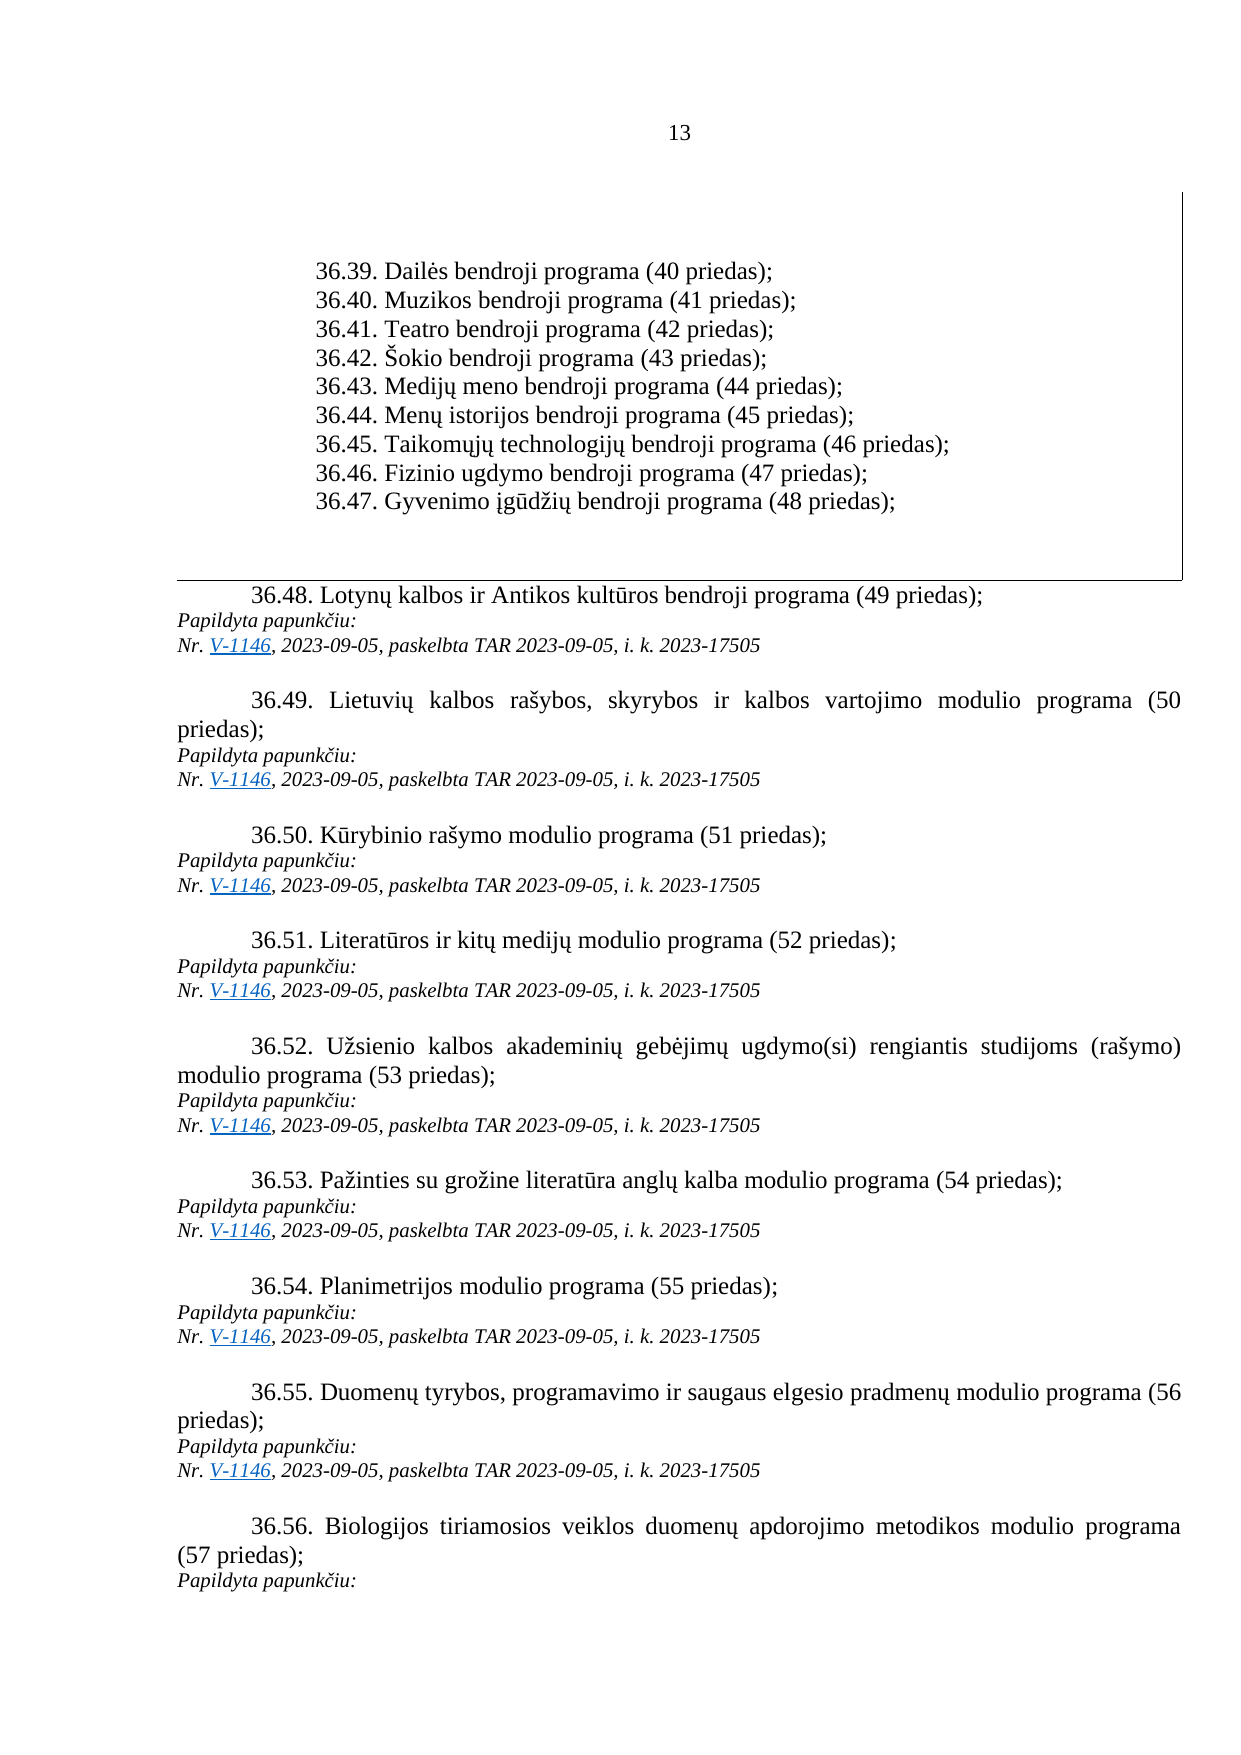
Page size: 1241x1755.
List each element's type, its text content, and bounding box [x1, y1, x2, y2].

text 36.46. Fizinio ugdymo bendroji programa (47 priedas); [177, 458, 1182, 486]
text Papildyta papunkčiu: [177, 743, 1182, 767]
text 36.45. Taikomųjų technologijų bendroji programa (46 priedas); [177, 429, 1182, 458]
text Papildyta papunkčiu: [177, 848, 1182, 872]
text Papildyta papunkčiu: [177, 1088, 1182, 1112]
text 36.52. Užsienio kalbos akademinių gebėjimų ugdymo(si) rengiantis studijoms (rašymo) modulio programa (53 priedas); [177, 1031, 1182, 1088]
text Papildyta papunkčiu: [177, 1194, 1182, 1218]
text Nr. V-1146, 2023-09-05, paskelbta TAR 2023-09-05, i. k. 2023-17505 [177, 872, 1182, 897]
text Papildyta papunkčiu: [177, 1434, 1182, 1458]
text Nr. V-1146, 2023-09-05, paskelbta TAR 2023-09-05, i. k. 2023-17505 [177, 1112, 1182, 1137]
text Papildyta papunkčiu: [177, 1568, 1182, 1592]
text 36.42. Šokio bendroji programa (43 priedas); [177, 343, 1182, 371]
text Nr. V-1146, 2023-09-05, paskelbta TAR 2023-09-05, i. k. 2023-17505 [177, 1458, 1182, 1482]
text Papildyta papunkčiu: [177, 1300, 1182, 1324]
text Nr. V-1146, 2023-09-05, paskelbta TAR 2023-09-05, i. k. 2023-17505 [177, 1218, 1182, 1242]
text Nr. V-1146, 2023-09-05, paskelbta TAR 2023-09-05, i. k. 2023-17505 [177, 767, 1182, 791]
text 36.41. Teatro bendroji programa (42 priedas); [177, 314, 1182, 343]
text Nr. V-1146, 2023-09-05, paskelbta TAR 2023-09-05, i. k. 2023-17505 [177, 632, 1182, 657]
text Papildyta papunkčiu: [177, 608, 1182, 632]
text 36.44. Menų istorijos bendroji programa (45 priedas); [177, 400, 1182, 429]
text 36.39. Dailės bendroji programa (40 priedas); [177, 192, 1182, 285]
text Papildyta papunkčiu: [177, 954, 1182, 978]
text 36.53. Pažinties su grožine literatūra anglų kalba modulio programa (54 priedas); [177, 1165, 1182, 1194]
text 36.55. Duomenų tyrybos, programavimo ir saugaus elgesio pradmenų modulio programa (56 priedas); [177, 1377, 1182, 1434]
text 36.54. Planimetrijos modulio programa (55 priedas); [177, 1271, 1182, 1300]
text 36.51. Literatūros ir kitų medijų modulio programa (52 priedas); [177, 925, 1182, 954]
text 36.48. Lotynų kalbos ir Antikos kultūros bendroji programa (49 priedas); [177, 580, 1182, 608]
text Nr. V-1146, 2023-09-05, paskelbta TAR 2023-09-05, i. k. 2023-17505 [177, 978, 1182, 1002]
text 36.50. Kūrybinio rašymo modulio programa (51 priedas); [177, 820, 1182, 848]
text 36.40. Muzikos bendroji programa (41 priedas); [177, 285, 1182, 314]
text 36.47. Gyvenimo įgūdžių bendroji programa (48 priedas); [177, 486, 1182, 580]
text 36.49. Lietuvių kalbos rašybos, skyrybos ir kalbos vartojimo modulio programa (50 priedas); [177, 685, 1182, 743]
text 36.43. Medijų meno bendroji programa (44 priedas); [177, 371, 1182, 400]
text Nr. V-1146, 2023-09-05, paskelbta TAR 2023-09-05, i. k. 2023-17505 [177, 1324, 1182, 1348]
text 36.56. Biologijos tiriamosios veiklos duomenų apdorojimo metodikos modulio programa (57 priedas); [177, 1511, 1182, 1568]
